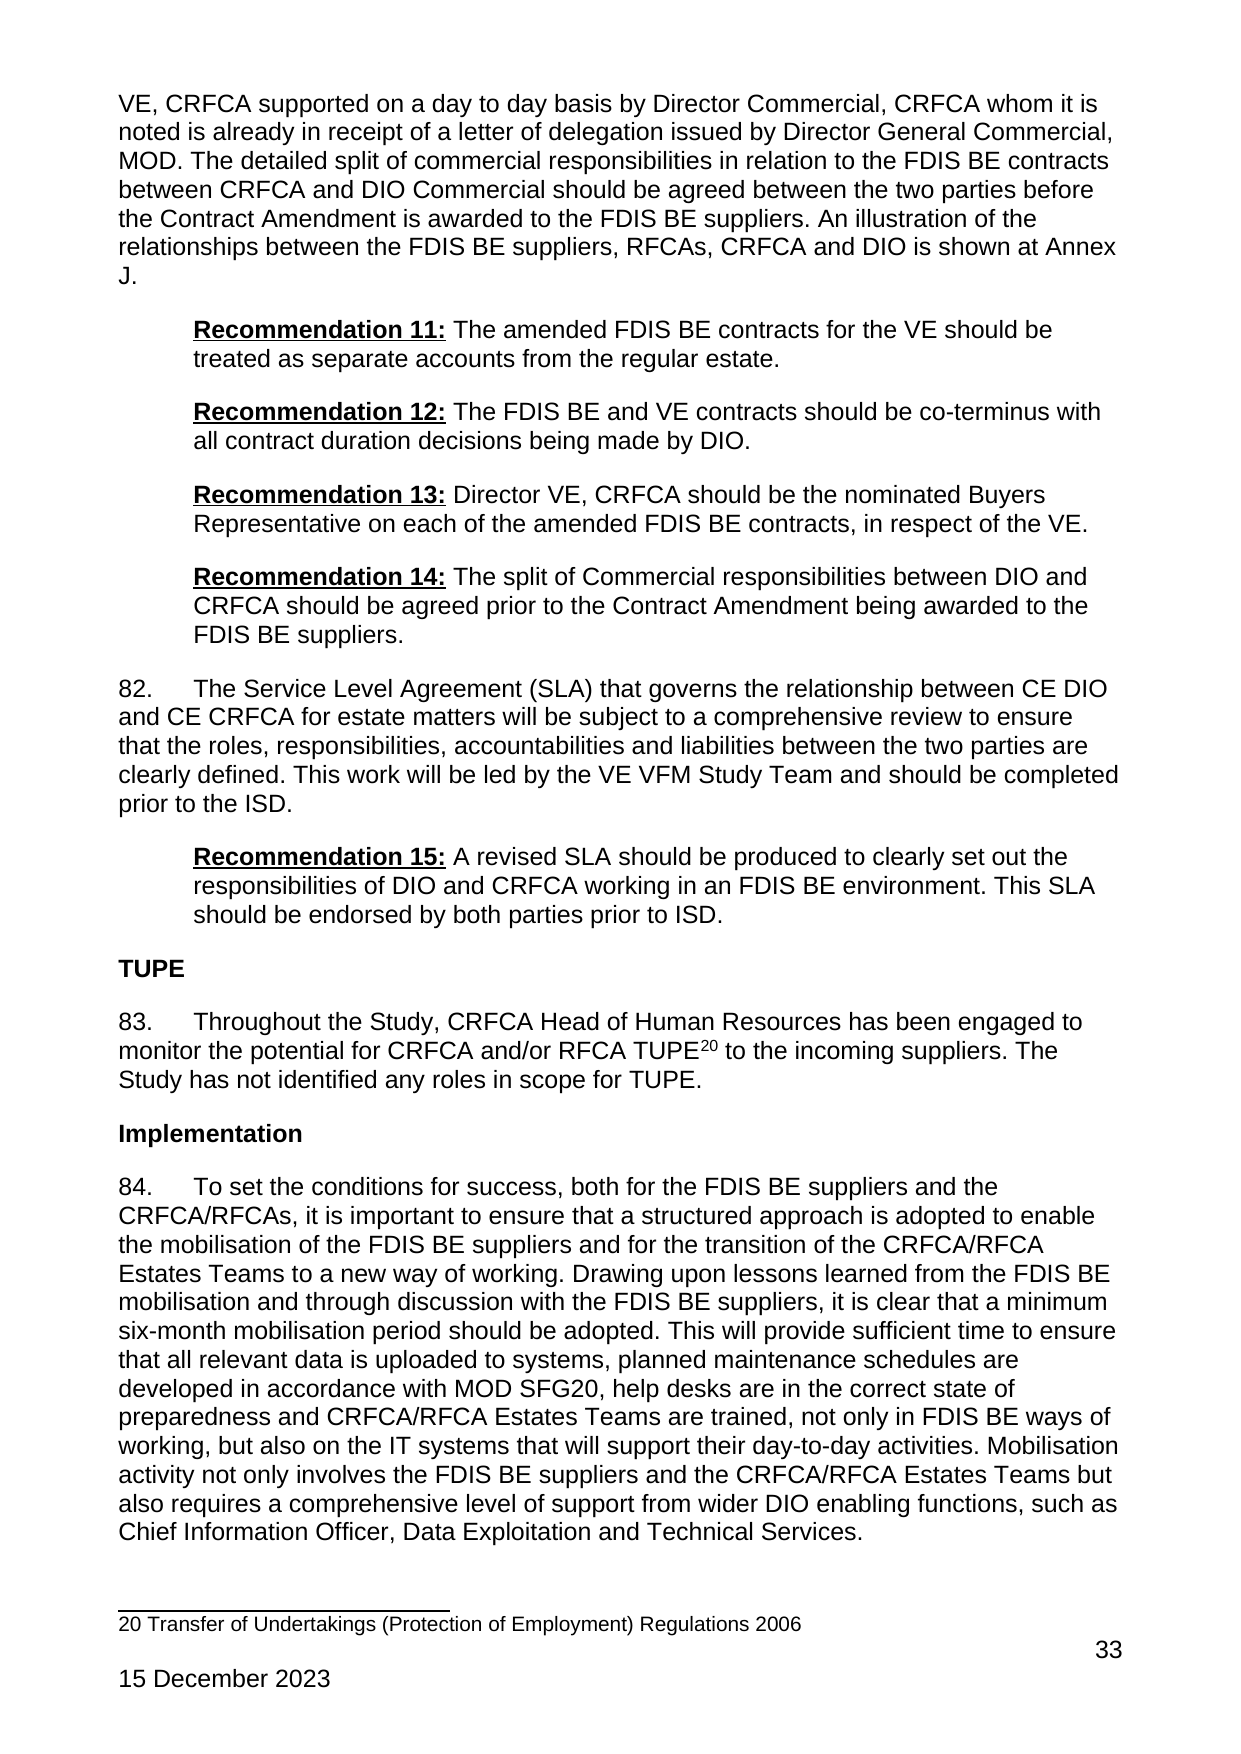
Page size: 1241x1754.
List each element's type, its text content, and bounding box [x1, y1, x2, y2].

text Recommendation 13: Director VE, CRFCA should be the nominated Buyers Representative on each of the amended FDIS BE contracts, in respect of the VE. [193, 480, 1122, 537]
text 82. The Service Level Agreement (SLA) that governs the relationship between CE DIO and CE CRFCA for estate matters will be subject to a comprehensive review to ensure that the roles, responsibilities, accountabilities and liabilities between the two parties are clearly defined. This work will be led by the VE VFM Study Team and should be completed prior to the ISD. [118, 673, 1122, 817]
text Recommendation 11: The amended FDIS BE contracts for the VE should be treated as separate accounts from the regular estate. [193, 315, 1122, 372]
text 83. Throughout the Study, CRFCA Head of Human Resources has been engaged to monitor the potential for CRFCA and/or RFCA TUPE to the incoming suppliers. The Study has not identified any roles in scope for TUPE. [118, 1007, 1122, 1093]
subtitle Implementation [118, 1118, 1122, 1147]
text Recommendation 12: The FDIS BE and VE contracts should be co-terminus with all contract duration decisions being made by DIO. [193, 397, 1122, 455]
subtitle TUPE [118, 953, 1122, 982]
text Recommendation 15: A revised SLA should be produced to clearly set out the responsibilities of DIO and CRFCA working in an FDIS BE environment. This SLA should be endorsed by both parties prior to ISD. [193, 842, 1122, 928]
text Transfer of Undertakings (Protection of Employment) Regulations 2006 [118, 1611, 1122, 1635]
text VE, CRFCA supported on a day to day basis by Director Commercial, CRFCA whom it is noted is already in receipt of a letter of delegation issued by Director General Commercial, MOD. The detailed split of commercial responsibilities in relation to the FDIS BE contracts between CRFCA and DIO Commercial should be agreed between the two parties before the Contract Amendment is awarded to the FDIS BE suppliers. An illustration of the relationships between the FDIS BE suppliers, RFCAs, CRFCA and DIO is shown at Annex J. [118, 88, 1122, 290]
text Recommendation 14: The split of Commercial responsibilities between DIO and CRFCA should be agreed prior to the Contract Amendment being awarded to the FDIS BE suppliers. [193, 562, 1122, 648]
text 84. To set the conditions for success, both for the FDIS BE suppliers and the CRFCA/RFCAs, it is important to ensure that a structured approach is adopted to enable the mobilisation of the FDIS BE suppliers and for the transition of the CRFCA/RFCA Estates Teams to a new way of working. Drawing upon lessons learned from the FDIS BE mobilisation and through discussion with the FDIS BE suppliers, it is clear that a minimum six-month mobilisation period should be adopted. This will provide sufficient time to ensure that all relevant data is uploaded to systems, planned maintenance schedules are developed in accordance with MOD SFG20, help desks are in the correct state of preparedness and CRFCA/RFCA Estates Teams are trained, not only in FDIS BE ways of working, but also on the IT systems that will support their day-to-day activities. Mobilisation activity not only involves the FDIS BE suppliers and the CRFCA/RFCA Estates Teams but also requires a comprehensive level of support from wider DIO enabling functions, such as Chief Information Officer, Data Exploitation and Technical Services. [118, 1172, 1122, 1546]
